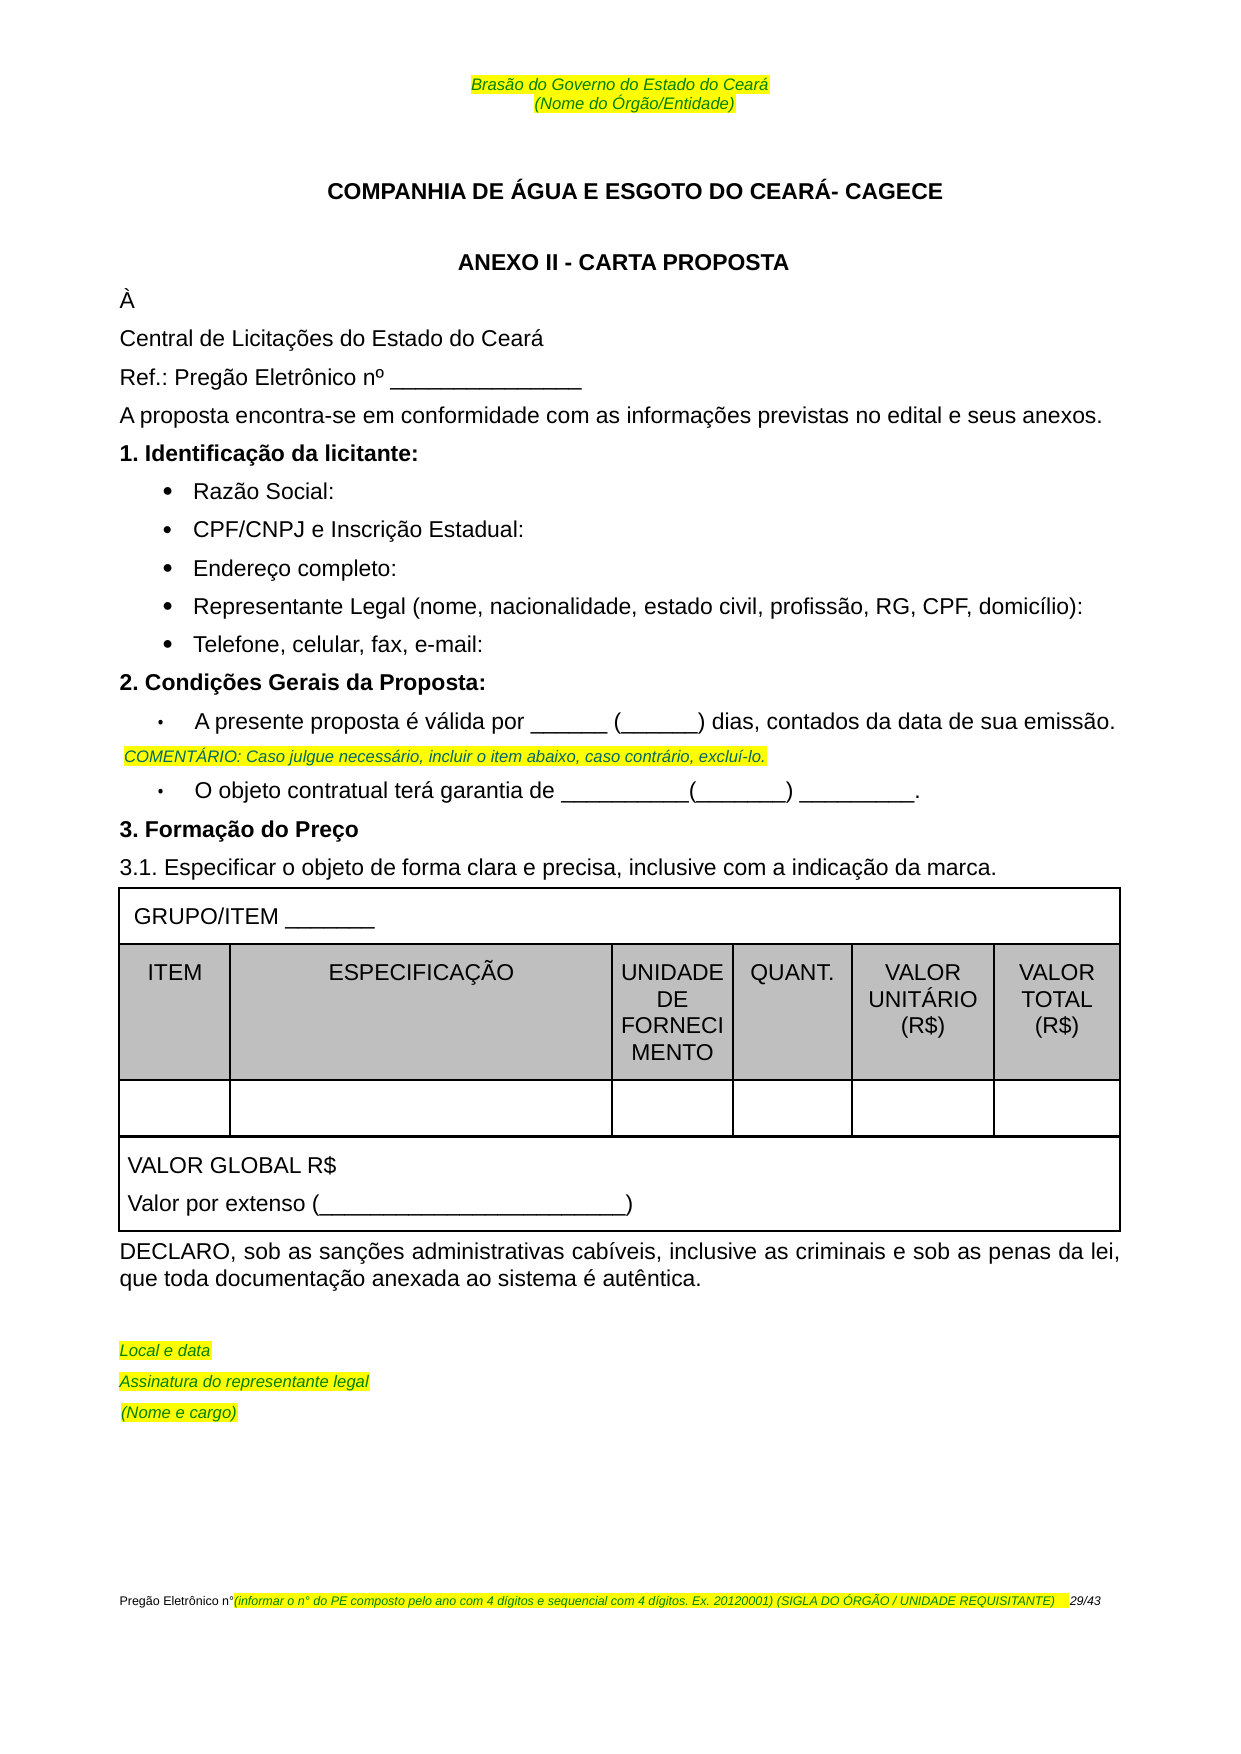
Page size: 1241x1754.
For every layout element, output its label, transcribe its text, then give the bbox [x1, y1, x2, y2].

table_cell [995, 1081, 1119, 1135]
list Representante Legal (nome, nacionalidade, estado civil, profissão, RG, CPF, domicílio): [163, 593, 1121, 619]
list CPF/CNPJ e Inscrição Estadual: [163, 516, 1121, 543]
table_cell VALOR TOTAL (R$) [995, 945, 1119, 1079]
table_cell VALOR UNITÁRIO (R$) [853, 945, 993, 1079]
text COMENTÁRIO: Caso julgue necessário, incluir o item abaixo, caso contrário, excluí-lo. [119, 746, 1121, 766]
list Telefone, celular, fax, e-mail: [163, 631, 1121, 657]
text 3.1. Especificar o objeto de forma clara e precisa, inclusive com a indicação da marca. [119, 854, 1121, 881]
list Endereço completo: [163, 555, 1121, 581]
list O objeto contratual terá garantia de __________(_______) _________. [157, 777, 1121, 804]
text A proposta encontra-se em conformidade com as informações previstas no edital e seus anexos. [119, 402, 1121, 428]
table_cell UNIDADE DE FORNECIMENTO [613, 945, 732, 1079]
text 1. Identificação da licitante: [119, 440, 1121, 466]
list Razão Social: [163, 478, 1121, 504]
table_cell [853, 1081, 993, 1135]
text ANEXO II - CARTA PROPOSTA [119, 249, 1121, 275]
table_cell [120, 1081, 229, 1135]
text Assinatura do representante legal [119, 1372, 1121, 1391]
text Central de Licitações do Estado do Ceará [119, 325, 1121, 352]
table_cell [231, 1081, 611, 1135]
text DECLARO, sob as sanções administrativas cabíveis, inclusive as criminais e sob as penas da lei, que toda documentação anexada ao sistema é autêntica. [119, 1238, 1121, 1291]
text 2. Condições Gerais da Proposta: [119, 669, 1121, 696]
list A presente proposta é válida por ______ (______) dias, contados da data de sua emissão. [157, 708, 1121, 734]
text Local e data [119, 1341, 1121, 1360]
table_cell [613, 1081, 732, 1135]
table_cell [734, 1081, 851, 1135]
text À [119, 287, 1121, 313]
text Ref.: Pregão Eletrônico nº _______________ [119, 363, 1121, 390]
text (Nome e cargo) [121, 1403, 1121, 1422]
table_cell ESPECIFICAÇÃO [231, 945, 611, 1079]
text 3. Formação do Preço [119, 816, 1121, 842]
table_cell ITEM [120, 945, 229, 1079]
table_header GRUPO/ITEM _______ [120, 889, 1119, 943]
table_cell QUANT. [734, 945, 851, 1079]
table_cell VALOR GLOBAL R$ Valor por extenso (________________________) [120, 1138, 1119, 1230]
